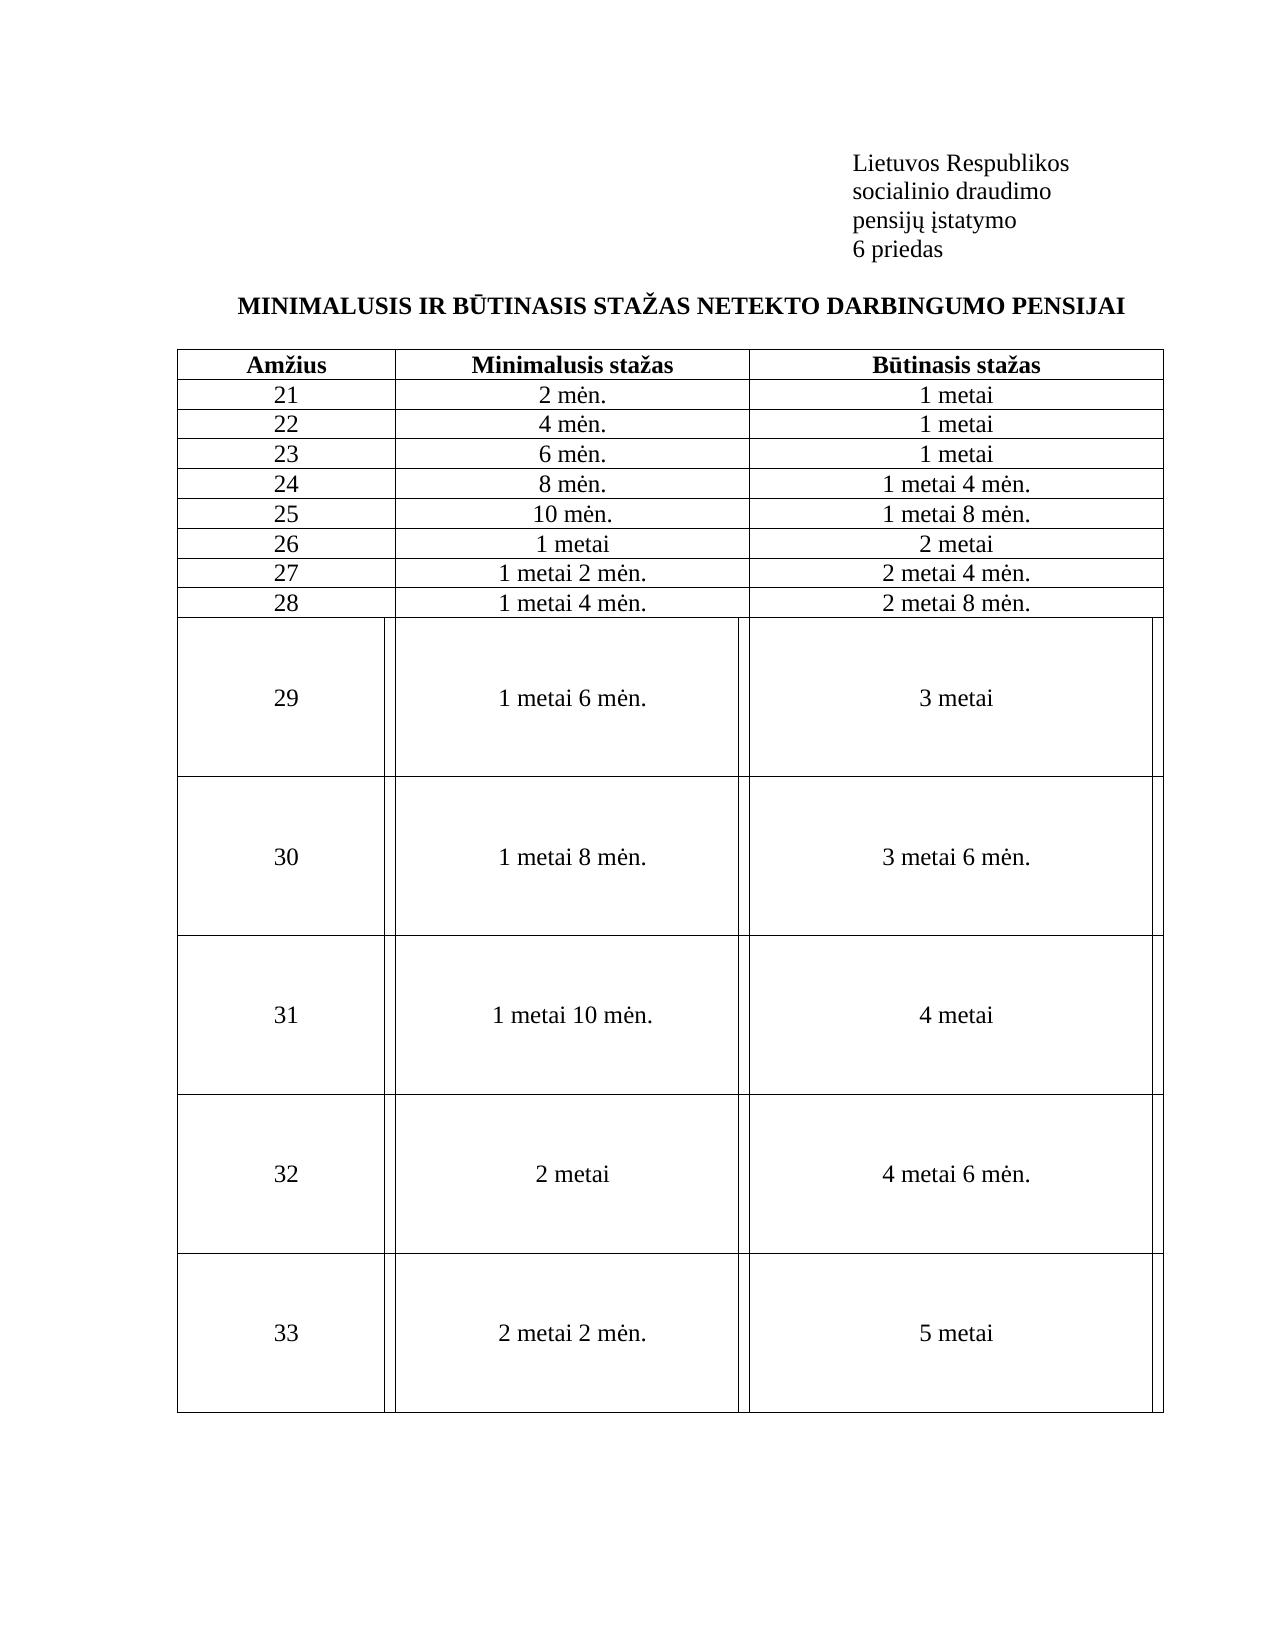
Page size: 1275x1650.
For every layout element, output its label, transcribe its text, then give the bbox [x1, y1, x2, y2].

table_cell 28 [178, 588, 395, 617]
table_cell [1153, 777, 1163, 935]
table_cell 3 metai [750, 618, 1152, 776]
table_cell 4 mėn. [396, 410, 749, 438]
table_cell 1 metai [396, 529, 749, 557]
table_cell 6 mėn. [396, 439, 749, 468]
text socialinio draudimo [177, 176, 1186, 205]
table_cell [739, 1095, 749, 1253]
table_cell 21 [178, 380, 395, 408]
table_cell 1 metai 4 mėn. [396, 588, 749, 617]
table_cell 1 metai 6 mėn. [396, 618, 738, 776]
table_cell [385, 1095, 395, 1253]
table_cell 32 [178, 1095, 384, 1253]
table_cell 26 [178, 529, 395, 557]
table_cell 1 metai 4 mėn. [750, 469, 1163, 498]
table_cell 5 metai [750, 1254, 1152, 1412]
table_cell [1153, 936, 1163, 1094]
table_cell 10 mėn. [396, 499, 749, 528]
table_cell 2 metai [396, 1095, 738, 1253]
text 6 priedas [177, 234, 1186, 263]
table_cell 31 [178, 936, 384, 1094]
text pensijų įstatymo [177, 205, 1186, 234]
table_cell 2 metai 4 mėn. [750, 559, 1163, 587]
table_cell [1153, 1254, 1163, 1412]
table_cell 3 metai 6 mėn. [750, 777, 1152, 935]
table_cell 2 metai 8 mėn. [750, 588, 1163, 617]
table_cell 2 mėn. [396, 380, 749, 408]
table_cell 29 [178, 618, 384, 776]
table_cell [385, 777, 395, 935]
table_cell 22 [178, 410, 395, 438]
table_cell [1153, 618, 1163, 776]
table_cell 1 metai [750, 380, 1163, 408]
table_cell 27 [178, 559, 395, 587]
table_cell 1 metai [750, 439, 1163, 468]
table_cell 33 [178, 1254, 384, 1412]
table_cell 1 metai 8 mėn. [396, 777, 738, 935]
table_cell 2 metai 2 mėn. [396, 1254, 738, 1412]
table_cell 30 [178, 777, 384, 935]
table_cell [739, 618, 749, 776]
table_cell 25 [178, 499, 395, 528]
table_cell 2 metai [750, 529, 1163, 557]
table_cell 8 mėn. [396, 469, 749, 498]
table_cell 4 metai 6 mėn. [750, 1095, 1152, 1253]
table_cell [385, 618, 395, 776]
table_cell 23 [178, 439, 395, 468]
table_cell 1 metai [750, 410, 1163, 438]
table_cell 1 metai 10 mėn. [396, 936, 738, 1094]
table_cell 1 metai 8 mėn. [750, 499, 1163, 528]
table_cell [1153, 1095, 1163, 1253]
table_cell 1 metai 2 mėn. [396, 559, 749, 587]
table_cell 24 [178, 469, 395, 498]
table_cell 4 metai [750, 936, 1152, 1094]
table_cell [385, 1254, 395, 1412]
text Lietuvos Respublikos [177, 148, 1186, 176]
table_cell [739, 777, 749, 935]
table_cell [739, 936, 749, 1094]
table_header Būtinasis stažas [750, 350, 1163, 379]
table_header Minimalusis stažas [396, 350, 749, 379]
table_header Amžius [178, 350, 395, 379]
table_cell [385, 936, 395, 1094]
text MINIMALUSIS IR BŪTINASIS STAŽAS NETEKTO DARBINGUMO PENSIJAI [177, 291, 1186, 320]
table_cell [739, 1254, 749, 1412]
